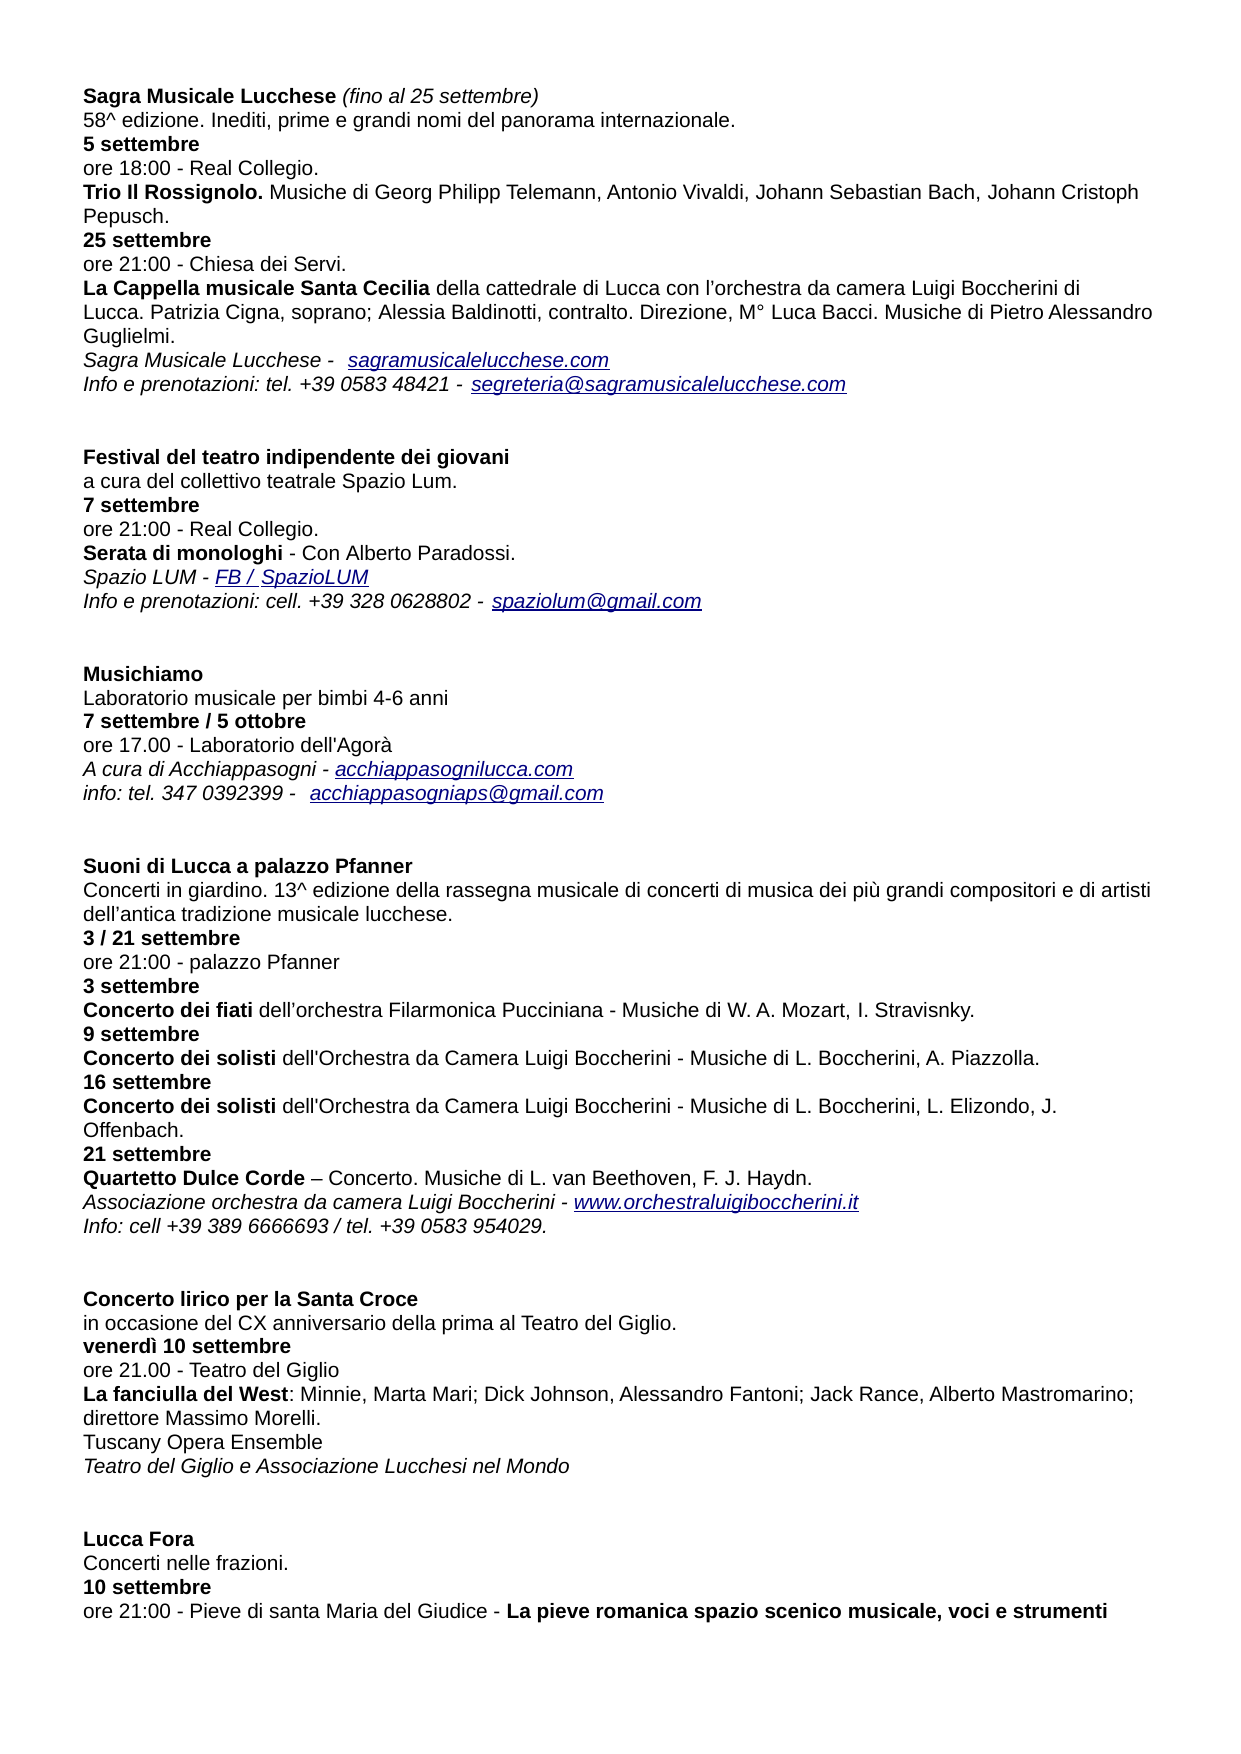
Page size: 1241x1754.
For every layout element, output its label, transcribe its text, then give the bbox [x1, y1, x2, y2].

text Lucca Fora Concerti nelle frazioni. 10 settembre ore 21:00 - Pieve di santa Maria del Giudice - La pieve romanica spazio scenico musicale, voci e strumenti [83, 1527, 1159, 1623]
text Concerto lirico per la Santa Croce in occasione del CX anniversario della prima al Teatro del Giglio. venerdì 10 settembre ore 21.00 - Teatro del Giglio La fanciulla del West: Minnie, Marta Mari; Dick Johnson, Alessandro Fantoni; Jack Rance, Alberto Mastromarino; direttore Massimo Morelli. Tuscany Opera Ensemble Teatro del Giglio e Associazione Lucchesi nel Mondo [83, 1286, 1159, 1478]
text Sagra Musicale Lucchese (fino al 25 settembre) 58^ edizione. Inediti, prime e grandi nomi del panorama internazionale. 5 settembre ore 18:00 - Real Collegio. Trio Il Rossignolo. Musiche di Georg Philipp Telemann, Antonio Vivaldi, Johann Sebastian Bach, Johann Cristoph Pepusch. 25 settembre ore 21:00 - Chiesa dei Servi. La Cappella musicale Santa Cecilia della cattedrale di Lucca con l’orchestra da camera Luigi Boccherini di Lucca. Patrizia Cigna, soprano; Alessia Baldinotti, contralto. Direzione, M° Luca Bacci. Musiche di Pietro Alessandro Guglielmi. Sagra Musicale Lucchese - sagramusicalelucchese.com Info e prenotazioni: tel. +39 0583 48421 - segreteria@sagramusicalelucchese.com [83, 84, 1159, 396]
text Festival del teatro indipendente dei giovani a cura del collettivo teatrale Spazio Lum. 7 settembre ore 21:00 - Real Collegio. Serata di monologhi - Con Alberto Paradossi. Spazio LUM - FB / SpazioLUM Info e prenotazioni: cell. +39 328 0628802 - spaziolum@gmail.com [83, 445, 1159, 612]
text Musichiamo Laboratorio musicale per bimbi 4-6 anni 7 settembre / 5 ottobre ore 17.00 - Laboratorio dell'Agorà A cura di Acchiappasogni - acchiappasognilucca.com info: tel. 347 0392399 - acchiappasogniaps@gmail.com [83, 661, 1159, 805]
text Suoni di Lucca a palazzo Pfanner Concerti in giardino. 13^ edizione della rassegna musicale di concerti di musica dei più grandi compositori e di artisti dell’antica tradizione musicale lucchese. 3 / 21 settembre ore 21:00 - palazzo Pfanner 3 settembre Concerto dei fiati dell’orchestra Filarmonica Pucciniana - Musiche di W. A. Mozart, I. Stravisnky. 9 settembre Concerto dei solisti dell'Orchestra da Camera Luigi Boccherini - Musiche di L. Boccherini, A. Piazzolla. 16 settembre Concerto dei solisti dell'Orchestra da Camera Luigi Boccherini - Musiche di L. Boccherini, L. Elizondo, J. Offenbach. 21 settembre Quartetto Dulce Corde – Concerto. Musiche di L. van Beethoven, F. J. Haydn. Associazione orchestra da camera Luigi Boccherini - www.orchestraluigiboccherini.it Info: cell +39 389 6666693 / tel. +39 0583 954029. [83, 854, 1159, 1237]
